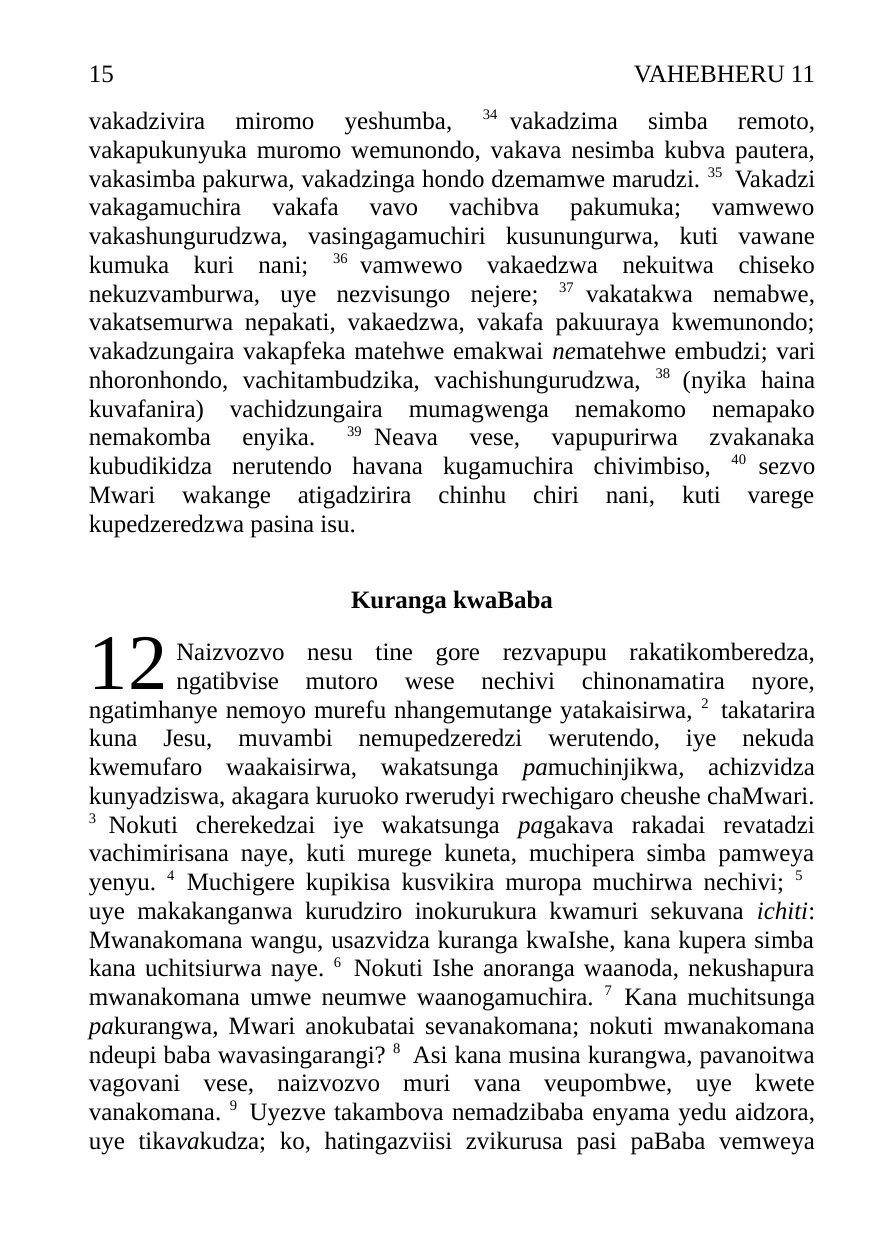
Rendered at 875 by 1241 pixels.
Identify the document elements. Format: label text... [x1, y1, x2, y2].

text vakadzivira miromo yeshumba, 34 vakadzima simba remoto, vakapukunyuka muromo wemunondo, vakava nesimba kubva pautera, vakasimba pakurwa, vakadzinga hondo dzemamwe marudzi. 35 Vakadzi vakagamuchira vakafa vavo vachibva pakumuka; vamwewo vakashungurudzwa, vasingagamuchiri kusunungurwa, kuti vawane kumuka kuri nani; 36 vamwewo vakaedzwa nekuitwa chiseko nekuzvamburwa, uye nezvisungo nejere; 37 vakatakwa nemabwe, vakatsemurwa nepakati, vakaedzwa, vakafa pakuuraya kwemunondo; vakadzungaira vakapfeka matehwe emakwai nematehwe embudzi; vari nhoronhondo, vachitambudzika, vachishungurudzwa, 38 (nyika haina kuvafanira) vachidzungaira mumagwenga nemakomo nemapako nemakomba enyika. 39 Neava vese, vapupurirwa zvakanaka kubudikidza nerutendo havana kugamuchira chivimbiso, 40 sezvo Mwari wakange atigadzirira chinhu chiri nani, kuti varege kupedzeredzwa pasina isu. [88, 106, 815, 537]
text 12Naizvozvo nesu tine gore rezvapupu rakatikomberedza, ngatibvise mutoro wese nechivi chinonamatira nyore, ngatimhanye nemoyo murefu nhangemutange yatakaisirwa, 2 takatarira kuna Jesu, muvambi nemupedzeredzi werutendo, iye nekuda kwemufaro waakaisirwa, wakatsunga pamuchinjikwa, achizvidza kunyadziswa, akagara kuruoko rwerudyi rwechigaro cheushe chaMwari. 3 Nokuti cherekedzai iye wakatsunga pagakava rakadai revatadzi vachimirisana naye, kuti murege kuneta, muchipera simba pamweya yenyu. 4 Muchigere kupikisa kusvikira muropa muchirwa nechivi; 5 uye makakanganwa kurudziro inokurukura kwamuri sekuvana ichiti: Mwanakomana wangu, usazvidza kuranga kwaIshe, kana kupera simba kana uchitsiurwa naye. 6 Nokuti Ishe anoranga waanoda, nekushapura mwanakomana umwe neumwe waanogamuchira. 7 Kana muchitsunga pakurangwa, Mwari anokubatai sevanakomana; nokuti mwanakomana ndeupi baba wavasingarangi? 8 Asi kana musina kurangwa, pavanoitwa vagovani vese, naizvozvo muri vana veupombwe, uye kwete vanakomana. 9 Uyezve takambova nemadzibaba enyama yedu aidzora, uye tikavakudza; ko, hatingazviisi zvikurusa pasi paBaba vemweya [88, 637, 815, 1155]
text Kuranga kwaBaba [88, 585, 815, 613]
